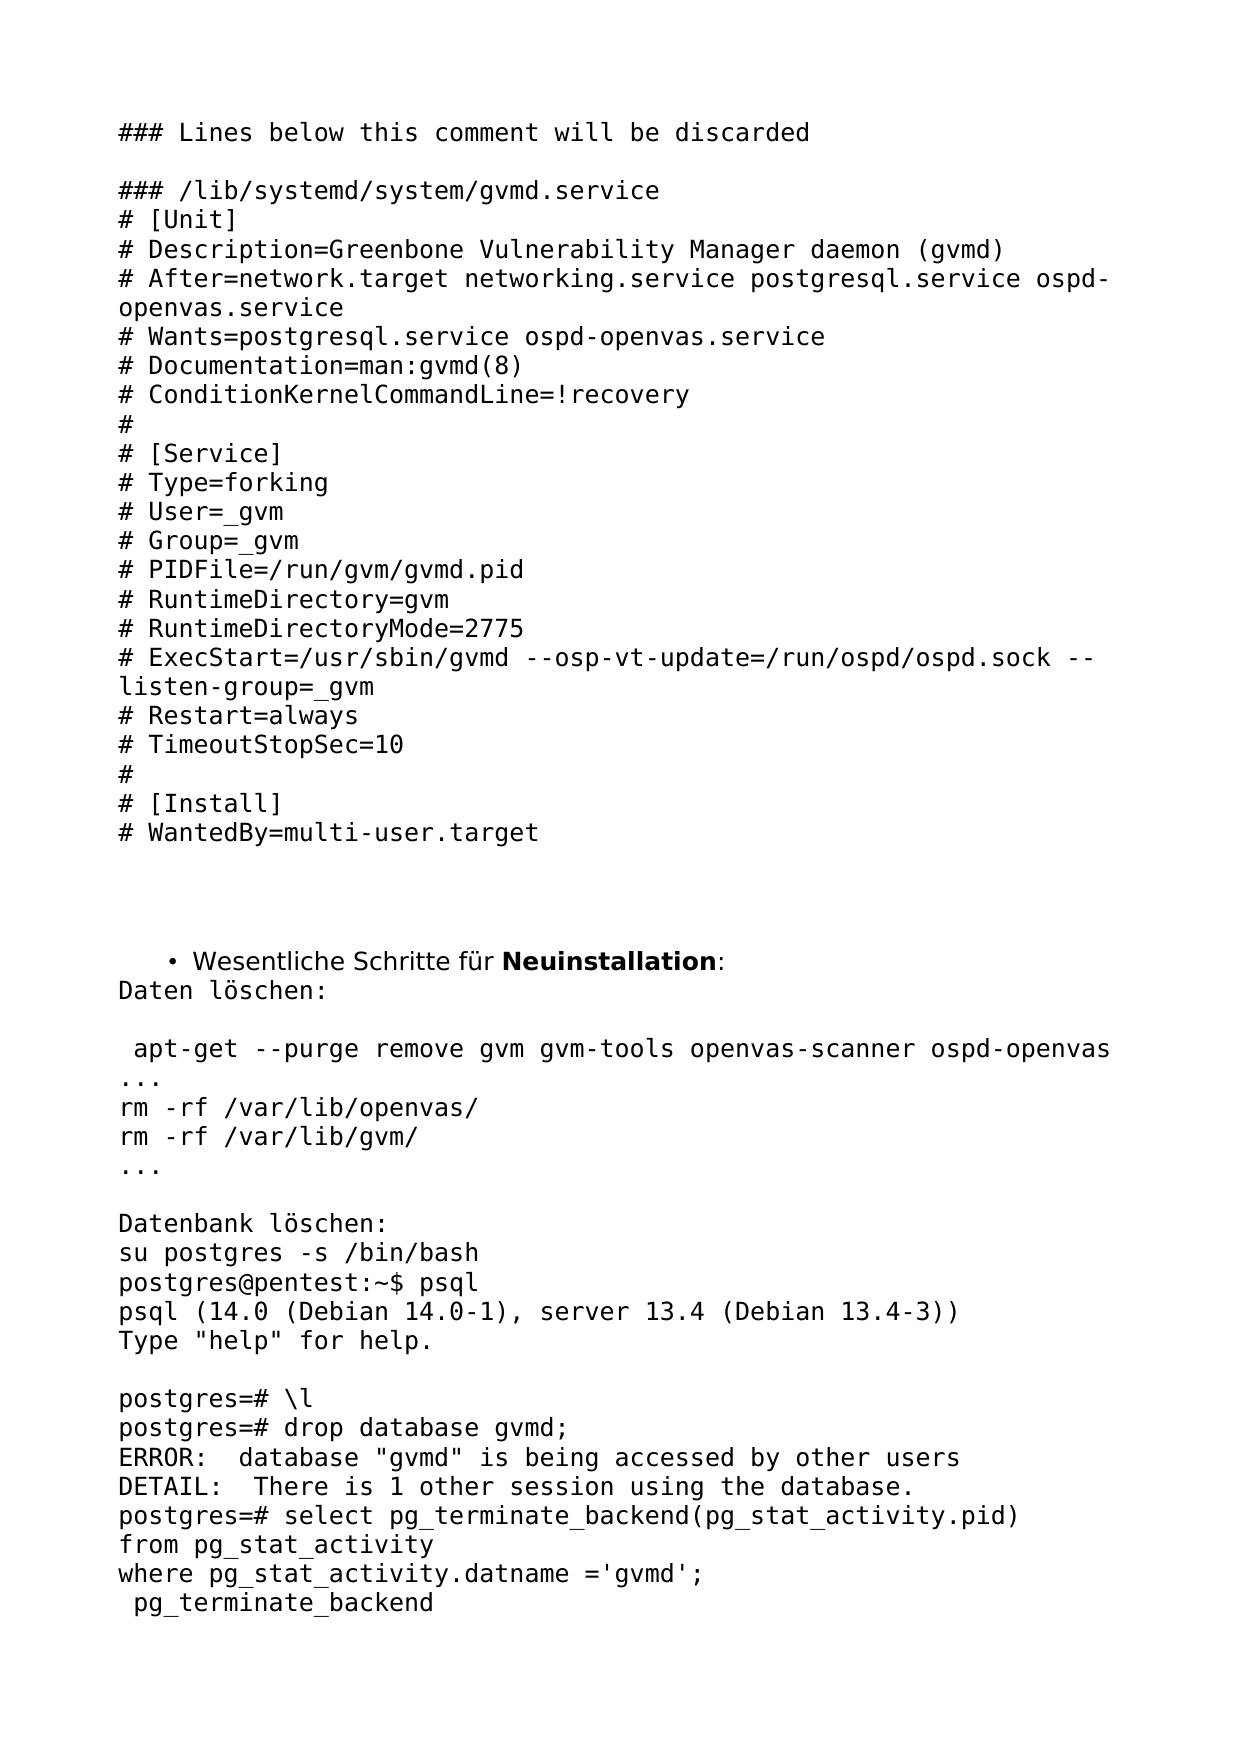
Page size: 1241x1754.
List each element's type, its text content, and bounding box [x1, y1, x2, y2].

text Daten löschen: apt-get --purge remove gvm gvm-tools openvas-scanner ospd-openvas ... rm -rf /var/lib/openvas/ rm -rf /var/lib/gvm/ ... Datenbank löschen: su postgres -s /bin/bash postgres@pentest:~$ psql psql (14.0 (Debian 14.0-1), server 13.4 (Debian 13.4-3)) Type "help" for help. postgres=# \l postgres=# drop database gvmd; ERROR: database "gvmd" is being accessed by other users DETAIL: There is 1 other session using the database. postgres=# select pg_terminate_backend(pg_stat_activity.pid) from pg_stat_activity where pg_stat_activity.datname ='gvmd'; pg_terminate_backend [118, 976, 1122, 1618]
list Wesentliche Schritte für Neuinstallation: [177, 947, 1122, 976]
text ### Lines below this comment will be discarded ### /lib/systemd/system/gvmd.service # [Unit] # Description=Greenbone Vulnerability Manager daemon (gvmd) # After=network.target networking.service postgresql.service ospd-openvas.service # Wants=postgresql.service ospd-openvas.service # Documentation=man:gvmd(8) # ConditionKernelCommandLine=!recovery # # [Service] # Type=forking # User=_gvm # Group=_gvm # PIDFile=/run/gvm/gvmd.pid # RuntimeDirectory=gvm # RuntimeDirectoryMode=2775 # ExecStart=/usr/sbin/gvmd --osp-vt-update=/run/ospd/ospd.sock --listen-group=_gvm # Restart=always # TimeoutStopSec=10 # # [Install] # WantedBy=multi-user.target [118, 118, 1122, 906]
